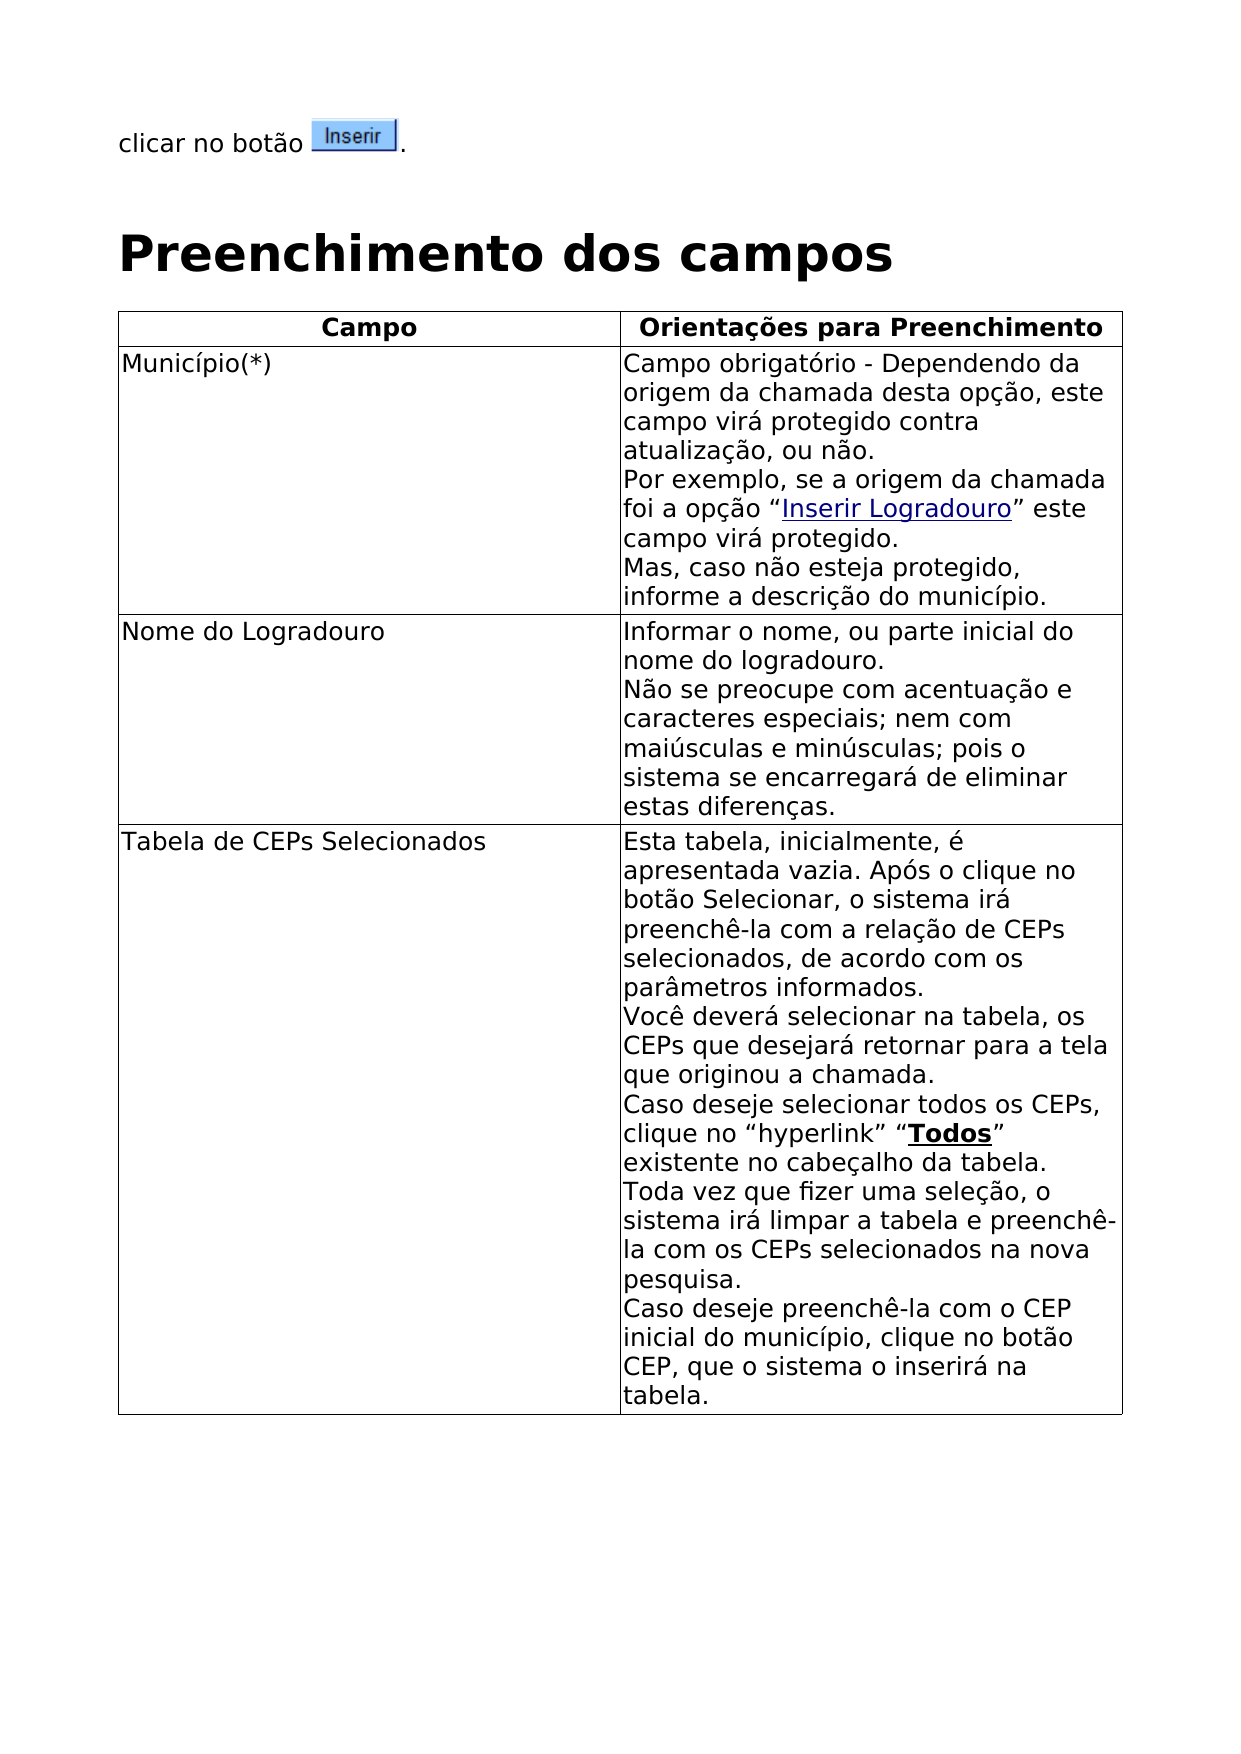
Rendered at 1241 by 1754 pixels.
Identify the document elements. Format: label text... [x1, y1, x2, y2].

table_cell Informar o nome, ou parte inicial do nome do logradouro. Não se preocupe com acentuação e caracteres especiais; nem com maiúsculas e minúsculas; pois o sistema se encarregará de eliminar estas diferenças. [621, 615, 1122, 824]
table_cell Esta tabela, inicialmente, é apresentada vazia. Após o clique no botão Selecionar, o sistema irá preenchê-la com a relação de CEPs selecionados, de acordo com os parâmetros informados. Você deverá selecionar na tabela, os CEPs que desejará retornar para a tela que originou a chamada. Caso deseje selecionar todos os CEPs, clique no “hyperlink” “Todos” existente no cabeçalho da tabela. Toda vez que fizer uma seleção, o sistema irá limpar a tabela e preenchê-la com os CEPs selecionados na nova pesquisa. Caso deseje preenchê-la com o CEP inicial do município, clique no botão CEP, que o sistema o inserirá na tabela. [621, 825, 1122, 1413]
table_cell Campo obrigatório - Dependendo da origem da chamada desta opção, este campo virá protegido contra atualização, ou não. Por exemplo, se a origem da chamada foi a opção “Inserir Logradouro” este campo virá protegido. Mas, caso não esteja protegido, informe a descrição do município. [621, 347, 1122, 614]
table_header Campo [119, 312, 620, 346]
subtitle Preenchimento dos campos [118, 225, 1122, 283]
table_cell Município(*) [119, 347, 620, 614]
table_cell Nome do Logradouro [119, 615, 620, 824]
table_header Orientações para Preenchimento [621, 312, 1122, 346]
picture [311, 118, 400, 153]
text clicar no botão . [118, 118, 1122, 188]
table_cell Tabela de CEPs Selecionados [119, 825, 620, 1413]
